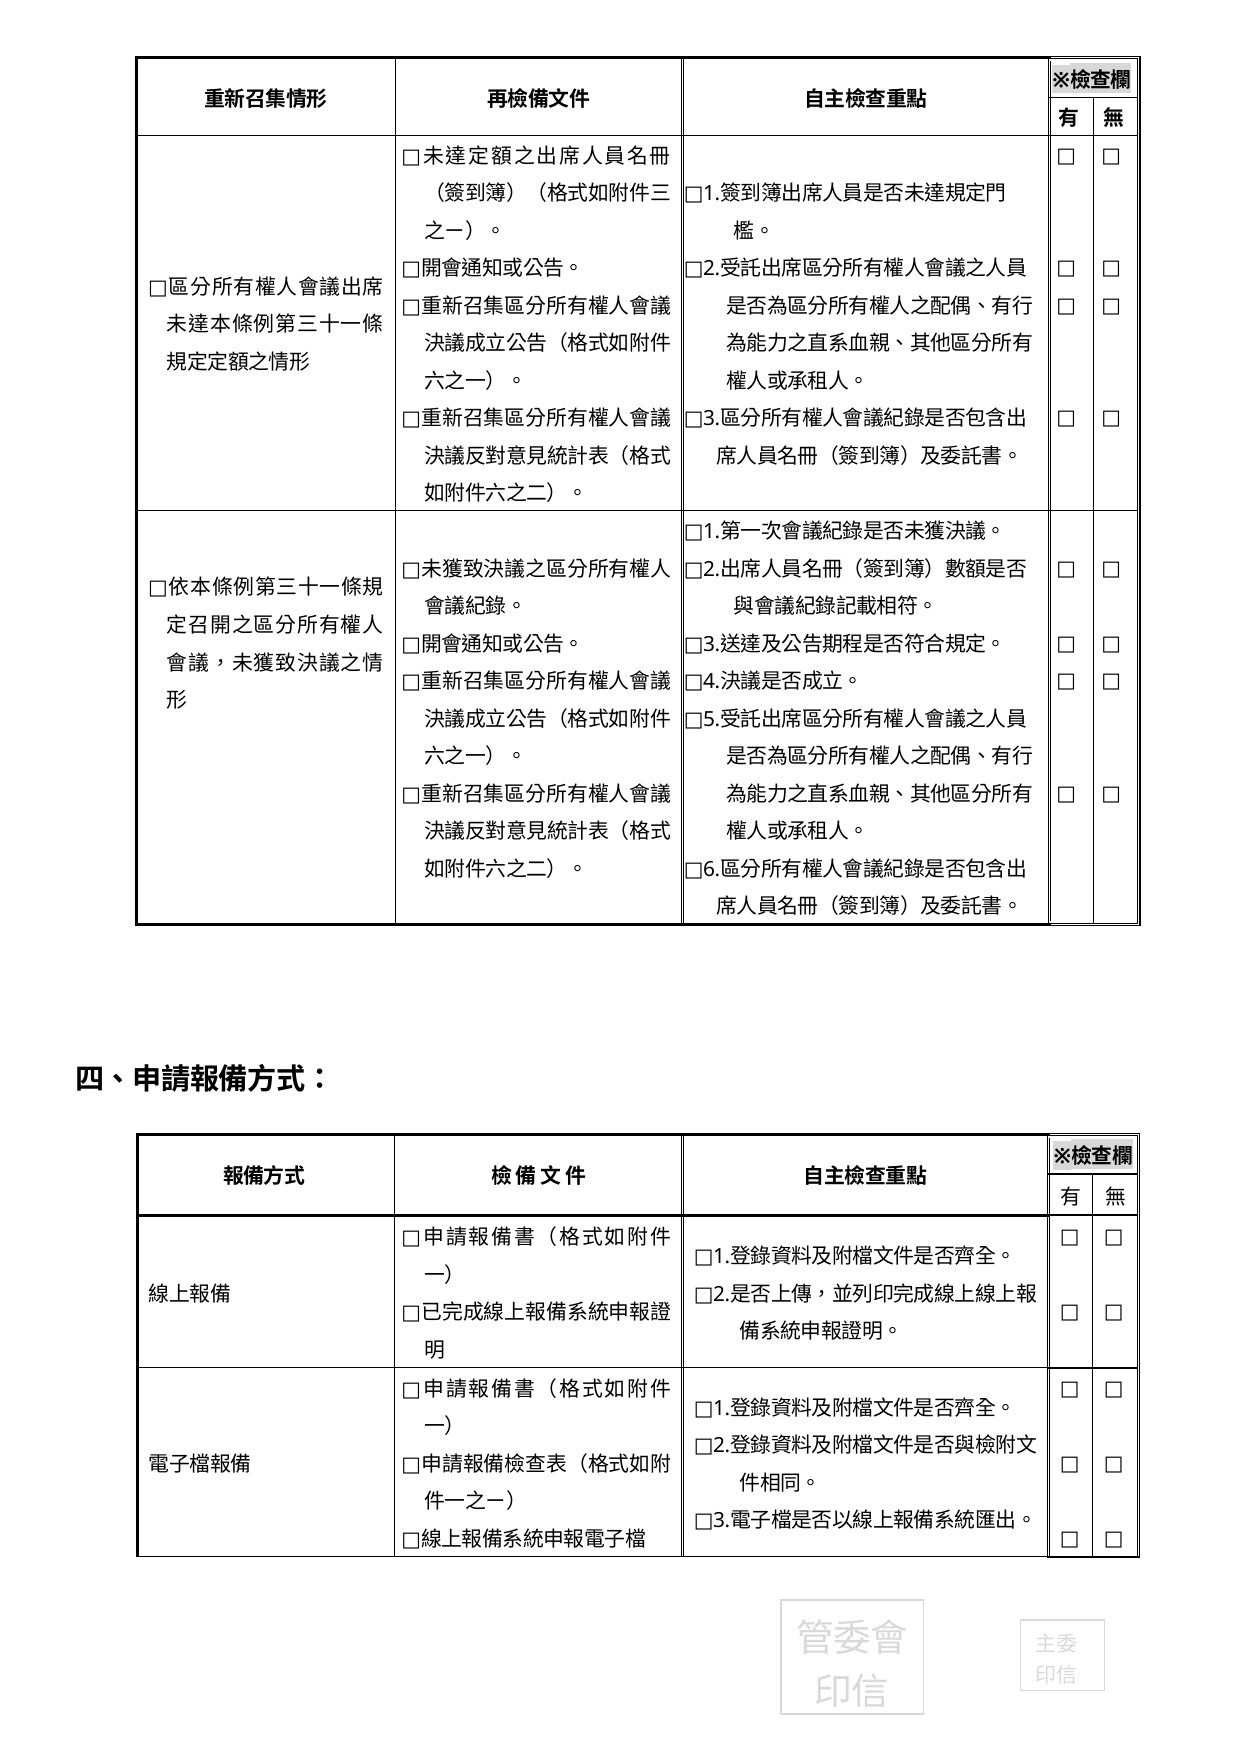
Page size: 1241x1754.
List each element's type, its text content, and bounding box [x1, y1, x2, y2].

table_header ※檢查欄 [1048, 1136, 1137, 1173]
table_header 自主檢查重點 [684, 1136, 1047, 1214]
table_cell 無 [1094, 98, 1137, 135]
table_cell 線上報備 [139, 1217, 394, 1367]
table_cell □依本條例第三十一條規定召開之區分所有權人會議，未獲致決議之情形 [138, 511, 395, 923]
table_header 檢 備 文 件 [395, 1136, 681, 1214]
table_cell 有 [1051, 98, 1093, 135]
table_header 再檢備文件 [396, 59, 681, 135]
table_cell □ □ □ □ [1094, 511, 1137, 923]
table_cell □未獲致決議之區分所有權人會議紀錄。 □開會通知或公告。 □重新召集區分所有權人會議決議成立公告（格式如附件六之一）。 □重新召集區分所有權人會議決議反對意見統計表（格式如附件六之二）。 [396, 511, 681, 923]
table_header 自主檢查重點 [684, 59, 1048, 135]
text 四、申請報備方式： [75, 1039, 1192, 1114]
table_header ※檢查欄 [1049, 59, 1137, 97]
table_cell □1.簽到簿出席人員是否未達規定門檻。 □2.受託出席區分所有權人會議之人員是否為區分所有權人之配偶、有行為能力之直系血親、其他區分所有權人或承租人。 □3.區分所有權人會議紀錄是否包含出席人員名冊（簽到簿）及委託書。 [684, 136, 1048, 510]
table_cell □ □ □ □ [1049, 511, 1093, 923]
table_cell □ □ □ [1050, 1369, 1092, 1556]
table_cell □ □ [1093, 1216, 1137, 1367]
table_cell □申請報備書（格式如附件一） □已完成線上報備系統申報證明 [395, 1217, 681, 1367]
table_header 重新召集情形 [138, 59, 395, 135]
table_cell □1.登錄資料及附檔文件是否齊全。 □2.是否上傳，並列印完成線上線上報備系統申報證明。 [684, 1217, 1047, 1367]
table_cell □區分所有權人會議出席未達本條例第三十一條規定定額之情形 [138, 136, 395, 510]
table_cell □未達定額之出席人員名冊（簽到簿）（格式如附件三之ㄧ）。 □開會通知或公告。 □重新召集區分所有權人會議決議成立公告（格式如附件六之一）。 □重新召集區分所有權人會議決議反對意見統計表（格式如附件六之二）。 [396, 136, 681, 510]
table_cell □申請報備書（格式如附件一） □申請報備檢查表（格式如附件一之ㄧ） □線上報備系統申報電子檔 [395, 1368, 681, 1556]
table_cell □ □ [1050, 1216, 1092, 1367]
table_cell 有 [1050, 1175, 1092, 1214]
table_cell □1.第一次會議紀錄是否未獲決議。 □2.出席人員名冊（簽到簿）數額是否與會議紀錄記載相符。 □3.送達及公告期程是否符合規定。 □4.決議是否成立。 □5.受託出席區分所有權人會議之人員是否為區分所有權人之配偶、有行為能力之直系血親、其他區分所有權人或承租人。 □6.區分所有權人會議紀錄是否包含出席人員名冊（簽到簿）及委託書。 [684, 511, 1048, 923]
table_cell 電子檔報備 [139, 1368, 394, 1556]
table_header 報備方式 [139, 1136, 394, 1214]
table_cell □ □ □ □ [1094, 136, 1137, 510]
table_cell □1.登錄資料及附檔文件是否齊全。 □2.登錄資料及附檔文件是否與檢附文件相同。 □3.電子檔是否以線上報備系統匯出。 [684, 1368, 1047, 1556]
table_cell 無 [1093, 1175, 1137, 1214]
table_cell □ □ □ [1093, 1369, 1137, 1556]
table_cell □ □ □ □ [1051, 136, 1093, 510]
